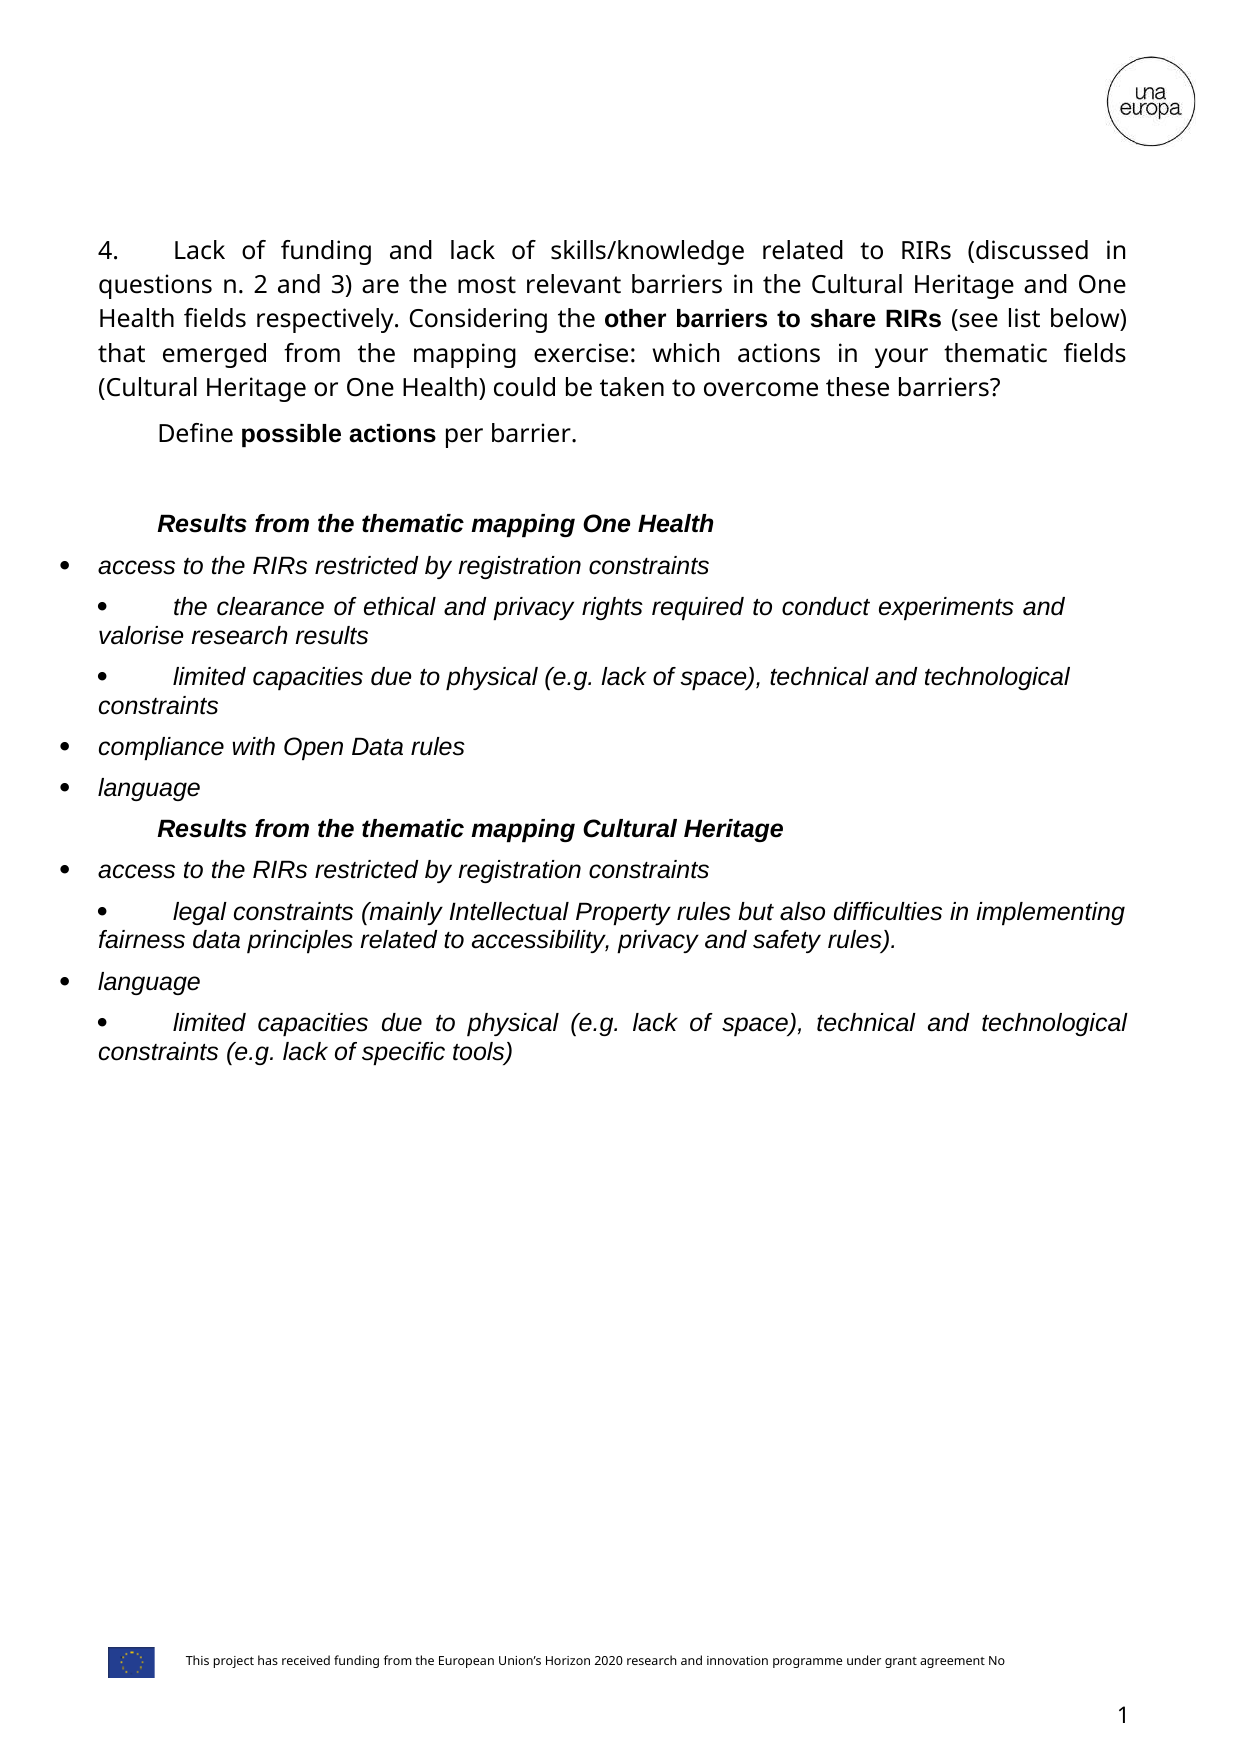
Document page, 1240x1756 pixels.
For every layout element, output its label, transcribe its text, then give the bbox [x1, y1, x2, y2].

list limited capacities due to physical (e.g. lack of space), technical and technological constraints [98, 662, 1127, 719]
subtitle Results from the thematic mapping One Health [157, 509, 1202, 538]
list compliance with Open Data rules [60, 732, 1202, 761]
list the clearance of ethical and privacy rights required to conduct experiments and valorise research results [98, 592, 1127, 649]
list limited capacities due to physical (e.g. lack of space), technical and technological constraints (e.g. lack of specific tools) [98, 1008, 1127, 1065]
text Define possible actions per barrier. [157, 416, 1202, 450]
list legal constraints (mainly Intellectual Property rules but also difficulties in implementing fairness data principles related to accessibility, privacy and safety rules). [98, 896, 1127, 954]
list access to the RIRs restricted by registration constraints [60, 855, 1202, 884]
list language [60, 773, 1202, 802]
subtitle Results from the thematic mapping Cultural Heritage [157, 814, 1202, 843]
list access to the RIRs restricted by registration constraints [60, 551, 1202, 579]
list Lack of funding and lack of skills/knowledge related to RIRs (discussed in questions n. 2 and 3) are the most relevant barriers in the Cultural Heritage and One Health fields respectively. Considering the other barriers to share RIRs (see list below) that emerged from the mapping exercise: which actions in your thematic fields (Cultural Heritage or One Health) could be taken to overcome these barriers? [98, 233, 1127, 403]
list language [60, 966, 1202, 995]
